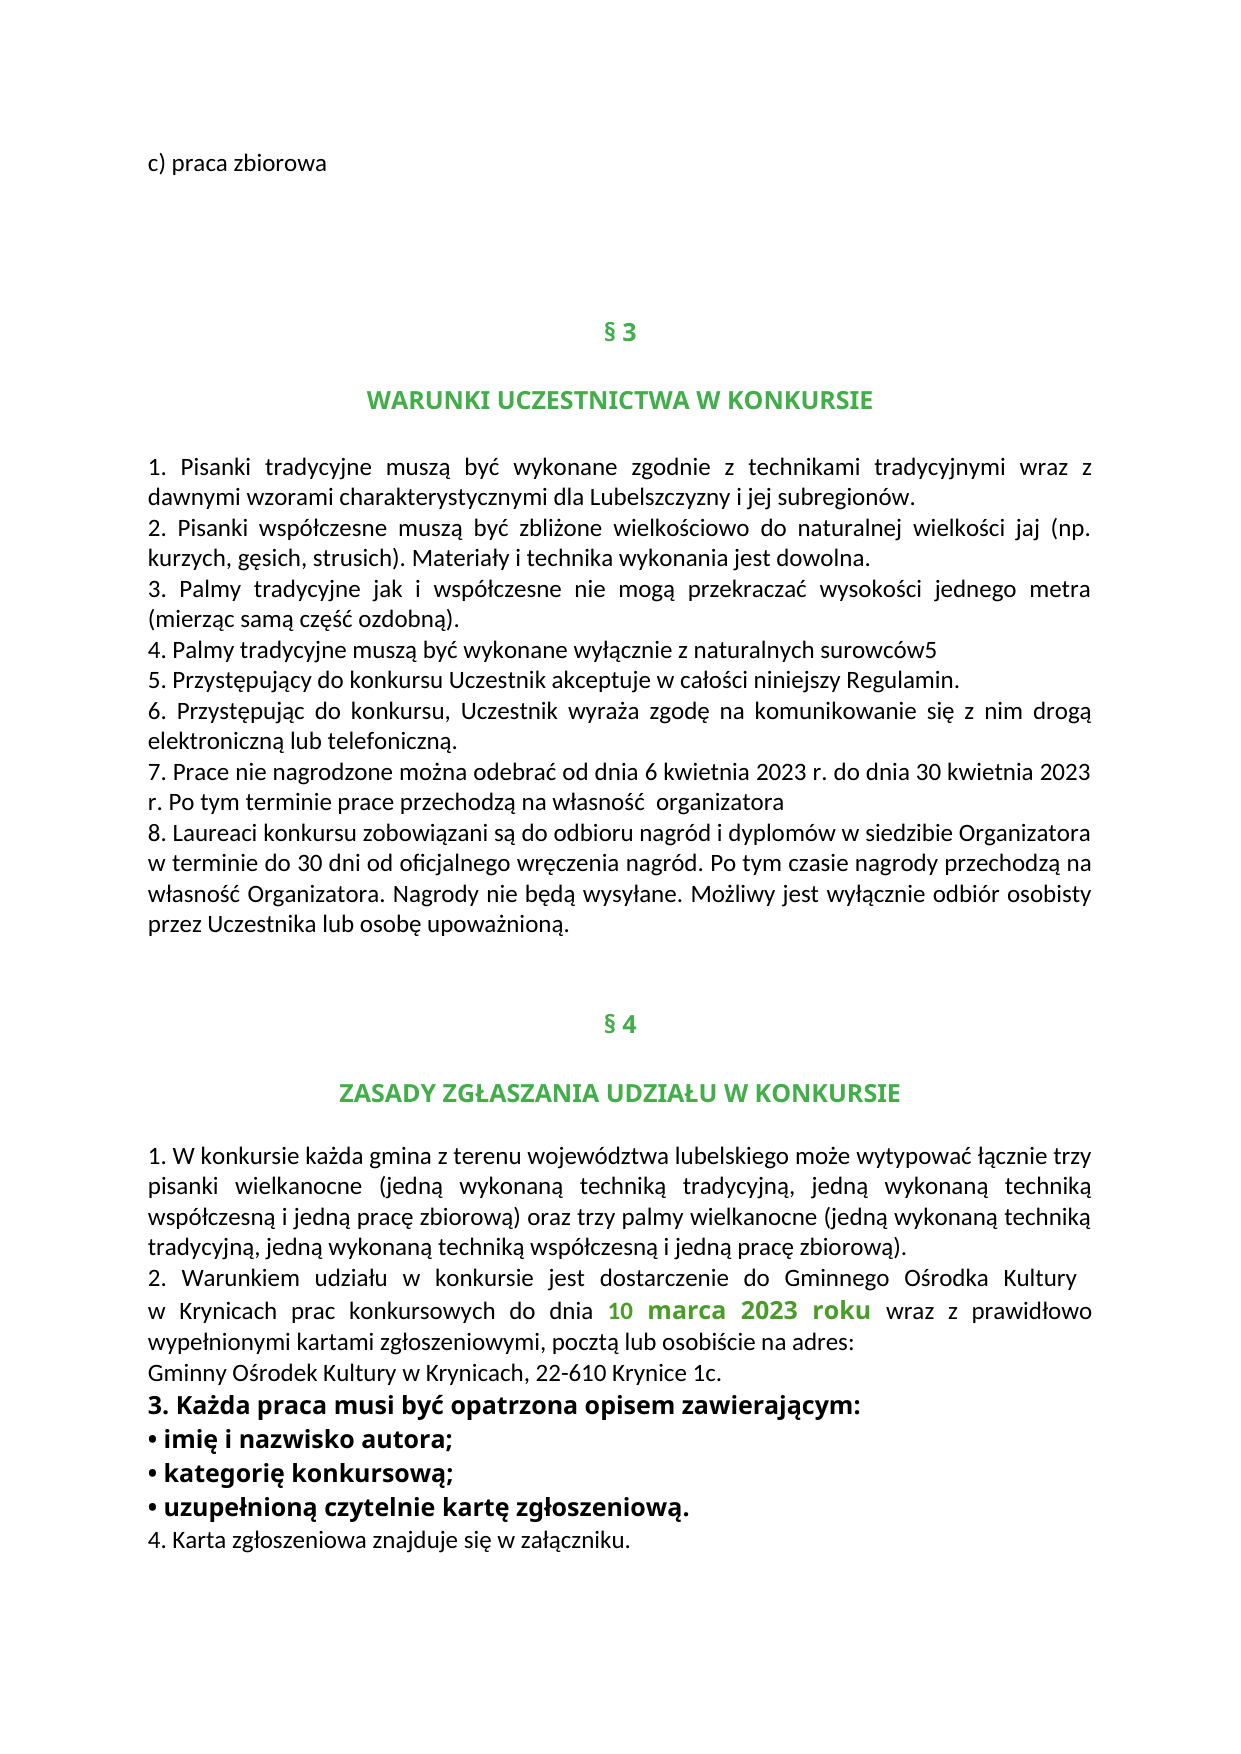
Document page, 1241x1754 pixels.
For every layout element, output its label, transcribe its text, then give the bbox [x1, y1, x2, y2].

text 2. Pisanki współczesne muszą być zbliżone wielkościowo do naturalnej wielkości jaj (np. kurzych, gęsich, strusich). Materiały i technika wykonania jest dowolna. [148, 512, 1093, 573]
text • uzupełnioną czytelnie kartę zgłoszeniową. [148, 1490, 1093, 1524]
text 3. Palmy tradycyjne jak i współczesne nie mogą przekraczać wysokości jednego metra (mierząc samą część ozdobną). [148, 573, 1093, 634]
text Gminny Ośrodek Kultury w Krynicach, 22-610 Krynice 1c. [148, 1357, 1093, 1387]
text 1. W konkursie każda gmina z terenu województwa lubelskiego może wytypować łącznie trzy pisanki wielkanocne (jedną wykonaną techniką tradycyjną, jedną wykonaną techniką współczesną i jedną pracę zbiorową) oraz trzy palmy wielkanocne (jedną wykonaną techniką tradycyjną, jedną wykonaną techniką współczesną i jedną pracę zbiorową). [148, 1140, 1093, 1262]
text § 4 [148, 1007, 1093, 1041]
text • imię i nazwisko autora; [148, 1422, 1093, 1456]
text • kategorię konkursową; [148, 1456, 1093, 1490]
text c) praca zbiorowa [148, 148, 1093, 178]
text 4. Karta zgłoszeniowa znajduje się w załączniku. [148, 1524, 1093, 1554]
text WARUNKI UCZESTNICTWA W KONKURSIE [148, 382, 1093, 417]
text ZASADY ZGŁASZANIA UDZIAŁU W KONKURSIE [148, 1075, 1093, 1109]
text 7. Prace nie nagrodzone można odebrać od dnia 6 kwietnia 2023 r. do dnia 30 kwietnia 2023 r. Po tym terminie prace przechodzą na własność organizatora [148, 756, 1093, 817]
text 8. Laureaci konkursu zobowiązani są do odbioru nagród i dyplomów w siedzibie Organizatora w terminie do 30 dni od oficjalnego wręczenia nagród. Po tym czasie nagrody przechodzą na własność Organizatora. Nagrody nie będą wysyłane. Możliwy jest wyłącznie odbiór osobisty przez Uczestnika lub osobę upoważnioną. [148, 817, 1093, 939]
text 1. Pisanki tradycyjne muszą być wykonane zgodnie z technikami tradycyjnymi wraz z dawnymi wzorami charakterystycznymi dla Lubelszczyzny i jej subregionów. [148, 451, 1093, 512]
text 3. Każda praca musi być opatrzona opisem zawierającym: [148, 1387, 1093, 1422]
text 6. Przystępując do konkursu, Uczestnik wyraża zgodę na komunikowanie się z nim drogą elektroniczną lub telefoniczną. [148, 695, 1093, 756]
text § 3 [148, 314, 1093, 348]
text 2. Warunkiem udziału w konkursie jest dostarczenie do Gminnego Ośrodka Kultury w Krynicach prac konkursowych do dnia 10 marca 2023 roku wraz z prawidłowo wypełnionymi kartami zgłoszeniowymi, pocztą lub osobiście na adres: [148, 1262, 1093, 1357]
text 4. Palmy tradycyjne muszą być wykonane wyłącznie z naturalnych surowców5 [148, 634, 1093, 664]
text 5. Przystępujący do konkursu Uczestnik akceptuje w całości niniejszy Regulamin. [148, 664, 1093, 695]
